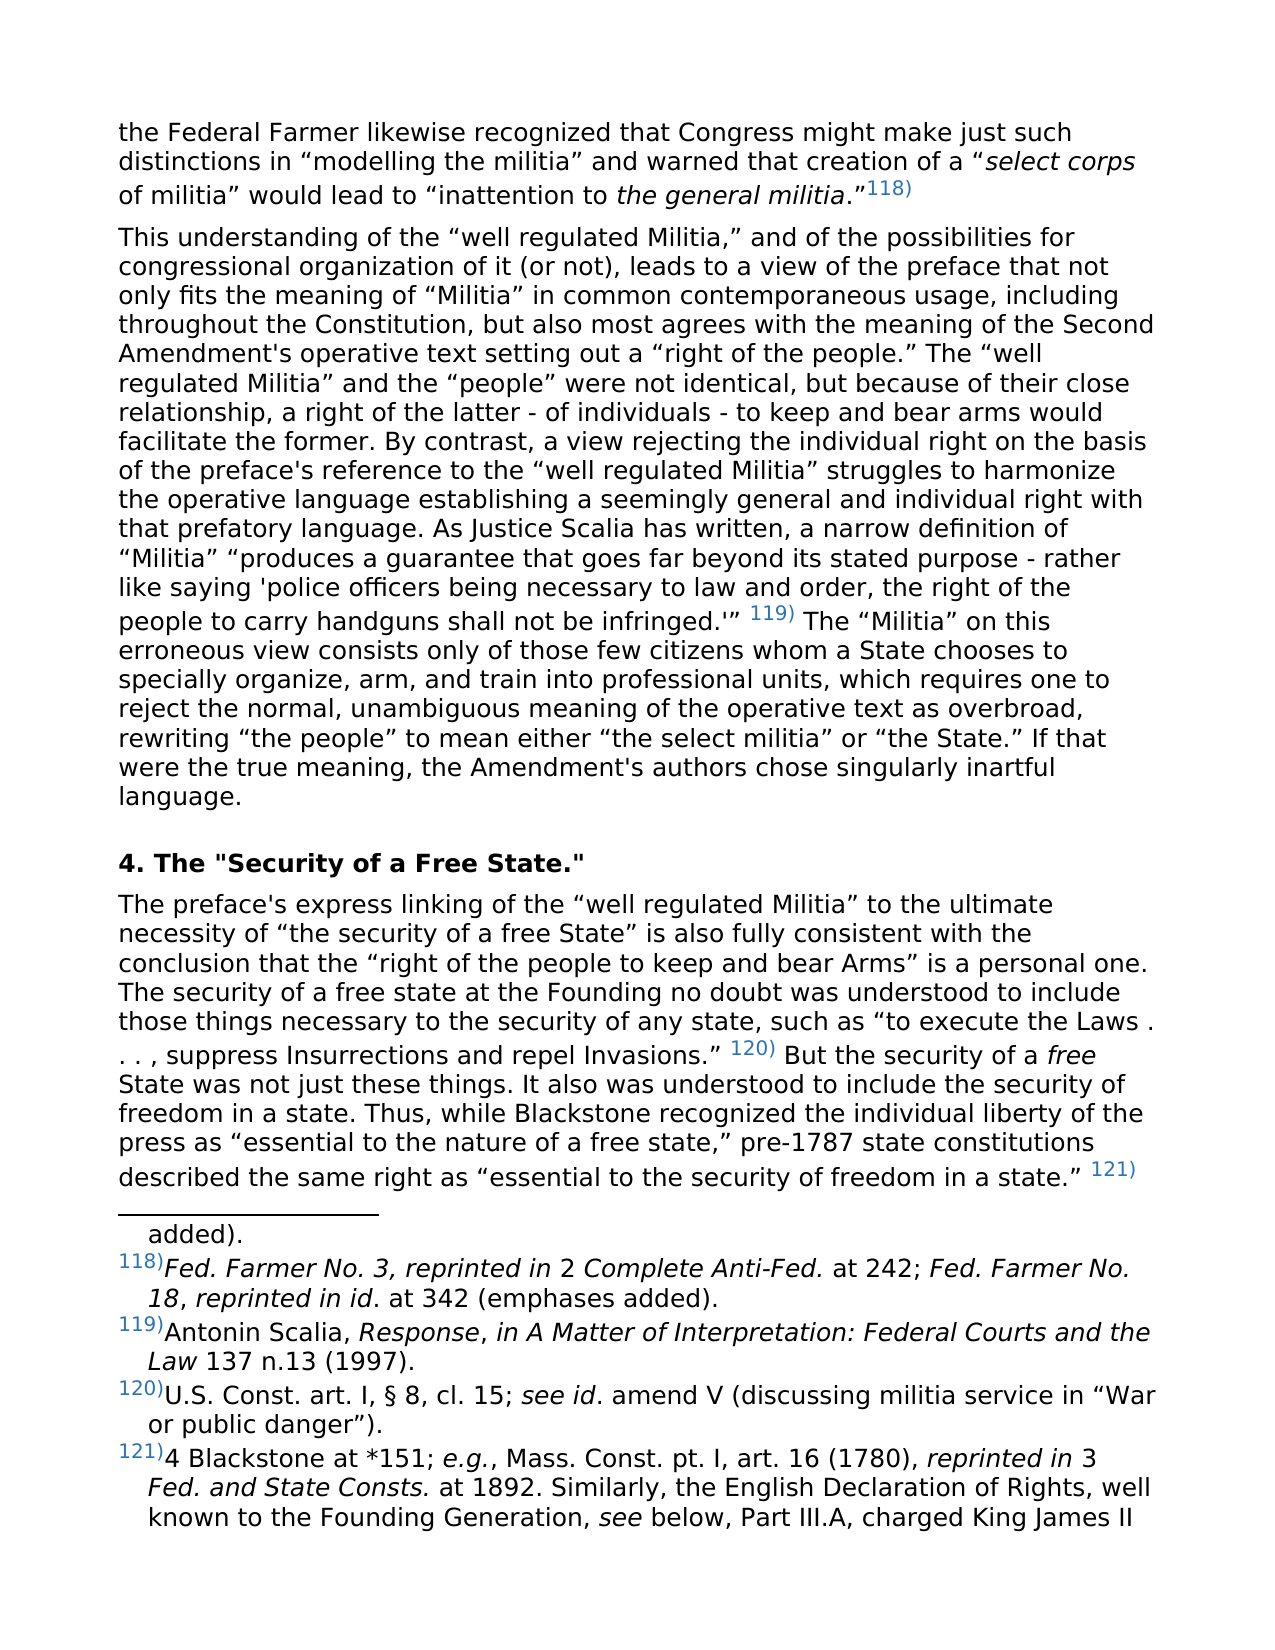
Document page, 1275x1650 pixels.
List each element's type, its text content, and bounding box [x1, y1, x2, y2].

text The preface's express linking of the “well regulated Militia” to the ultimate necessity of “the security of a free State” is also fully consistent with the conclusion that the “right of the people to keep and bear Arms” is a personal one. The security of a free state at the Founding no doubt was understood to include those things necessary to the security of any state, such as “to execute the Laws . . . , suppress Insurrections and repel Invasions.” But the security of a free State was not just these things. It also was understood to include the security of freedom in a state. Thus, while Blackstone recognized the individual liberty of the press as “essential to the nature of a free state,” pre-1787 state constitutions described the same right as “essential to the security of freedom in a state.” The Preamble of the Constitution states the goal of making “secure the Blessings of Liberty,” and the Fourth Amendment highlights the importance of the individual “right of the people to be secure in their persons, houses, papers, and effects.” A secure free State was one in which liberties and rights were secure. [118, 890, 1157, 1192]
text added). [118, 1221, 1157, 1250]
text Fed. Farmer No. 3, reprinted in 2 Complete Anti-Fed. at 242; Fed. Farmer No. 18, reprinted in id. at 342 (emphases added). [118, 1250, 1157, 1313]
text Antonin Scalia, Response, in A Matter of Interpretation: Federal Courts and the Law 137 n.13 (1997). [118, 1313, 1157, 1376]
subtitle 4. The "Security of a Free State." [118, 849, 1157, 878]
text U.S. Const. art. I, § 8, cl. 15; see id. amend V (discussing militia service in “War or public danger”). [118, 1376, 1157, 1439]
text the Federal Farmer likewise recognized that Congress might make just such distinctions in “modelling the militia” and warned that creation of a “select corps of militia” would lead to “inattention to the general militia.” [118, 118, 1157, 211]
text This understanding of the “well regulated Militia,” and of the possibilities for congressional organization of it (or not), leads to a view of the preface that not only fits the meaning of “Militia” in common contemporaneous usage, including throughout the Constitution, but also most agrees with the meaning of the Second Amendment's operative text setting out a “right of the people.” The “well regulated Militia” and the “people” were not identical, but because of their close relationship, a right of the latter - of individuals - to keep and bear arms would facilitate the former. By contrast, a view rejecting the individual right on the basis of the preface's reference to the “well regulated Militia” struggles to harmonize the operative language establishing a seemingly general and individual right with that prefatory language. As Justice Scalia has written, a narrow definition of “Militia” “produces a guarantee that goes far beyond its stated purpose - rather like saying 'police officers being necessary to law and order, the right of the people to carry handguns shall not be infringed.'” The “Militia” on this erroneous view consists only of those few citizens whom a State chooses to specially organize, arm, and train into professional units, which requires one to reject the normal, unambiguous meaning of the operative text as overbroad, rewriting “the people” to mean either “the select militia” or “the State.” If that were the true meaning, the Amendment's authors chose singularly inartful language. [118, 223, 1157, 811]
text 4 Blackstone at *151; e.g., Mass. Const. pt. I, art. 16 (1780), reprinted in 3 Fed. and State Consts. at 1892. Similarly, the English Declaration of Rights, well known to the Founding Generation, see below, Part III.A, charged King James II [118, 1439, 1157, 1532]
